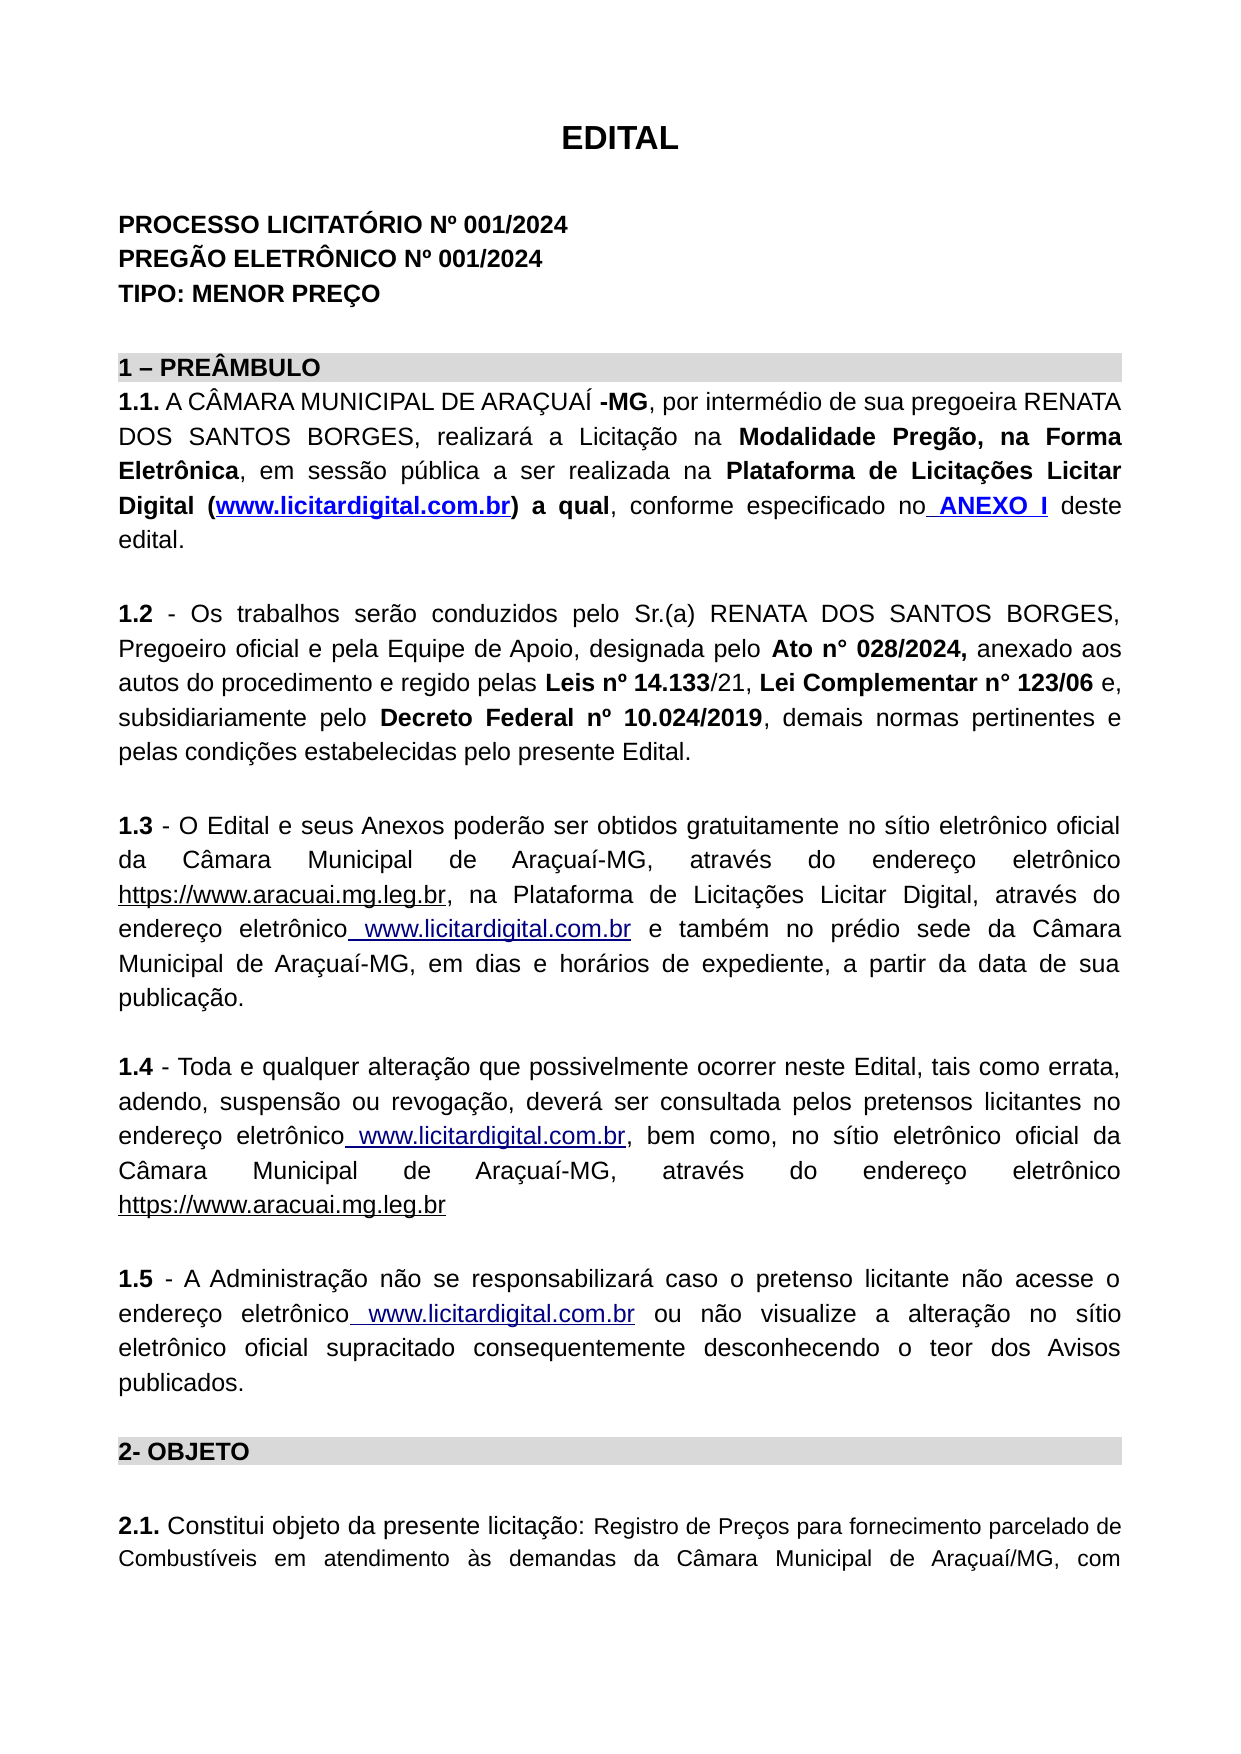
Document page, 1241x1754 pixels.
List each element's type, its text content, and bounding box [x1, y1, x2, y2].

text PREGÃO ELETRÔNICO Nº 001/2024 [118, 244, 1122, 273]
text 1.2 - Os trabalhos serão conduzidos pelo Sr.(a) RENATA DOS SANTOS BORGES, Pregoeiro oficial e pela Equipe de Apoio, designada pelo Ato n° 028/2024, anexado aos autos do procedimento e regido pelas Leis nº 14.133/21, Lei Complementar n° 123/06 e, subsidiariamente pelo Decreto Federal nº 10.024/2019, demais normas pertinentes e pelas condições estabelecidas pelo presente Edital. [118, 599, 1122, 766]
text 1.3 - O Edital e seus Anexos poderão ser obtidos gratuitamente no sítio eletrônico oficial da Câmara Municipal de Araçuaí-MG, através do endereço eletrônico https://www.aracuai.mg.leg.br, na Plataforma de Licitações Licitar Digital, através do endereço eletrônico www.licitardigital.com.br e também no prédio sede da Câmara Municipal de Araçuaí-MG, em dias e horários de expediente, a partir da data de sua publicação. [118, 811, 1122, 1012]
text 2.1. Constitui objeto da presente licitação: Registro de Preços para fornecimento parcelado de Combustíveis em atendimento às demandas da Câmara Municipal de Araçuaí/MG, com [118, 1511, 1122, 1571]
text 1.1. A CÂMARA MUNICIPAL DE ARAÇUAÍ -MG, por intermédio de sua pregoeira RENATA DOS SANTOS BORGES, realizará a Licitação na Modalidade Pregão, na Forma Eletrônica, em sessão pública a ser realizada na Plataforma de Licitações Licitar Digital (www.licitardigital.com.br) a qual, conforme especificado no ANEXO I deste edital. [118, 387, 1122, 554]
text 1.5 - A Administração não se responsabilizará caso o pretenso licitante não acesse o endereço eletrônico www.licitardigital.com.br ou não visualize a alteração no sítio eletrônico oficial supracitado consequentemente desconhecendo o teor dos Avisos publicados. [118, 1264, 1122, 1431]
text 2- OBJETO [118, 1437, 1122, 1465]
text TIPO: MENOR PREÇO [118, 279, 1122, 308]
text 1 – PREÂMBULO [118, 353, 1122, 382]
text PROCESSO LICITATÓRIO Nº 001/2024 [118, 210, 1122, 239]
subtitle EDITAL [118, 118, 1122, 157]
text 1.4 - Toda e qualquer alteração que possivelmente ocorrer neste Edital, tais como errata, adendo, suspensão ou revogação, deverá ser consultada pelos pretensos licitantes no endereço eletrônico www.licitardigital.com.br, bem como, no sítio eletrônico oficial da Câmara Municipal de Araçuaí-MG, através do endereço eletrônico https://www.aracuai.mg.leg.br [118, 1052, 1122, 1219]
